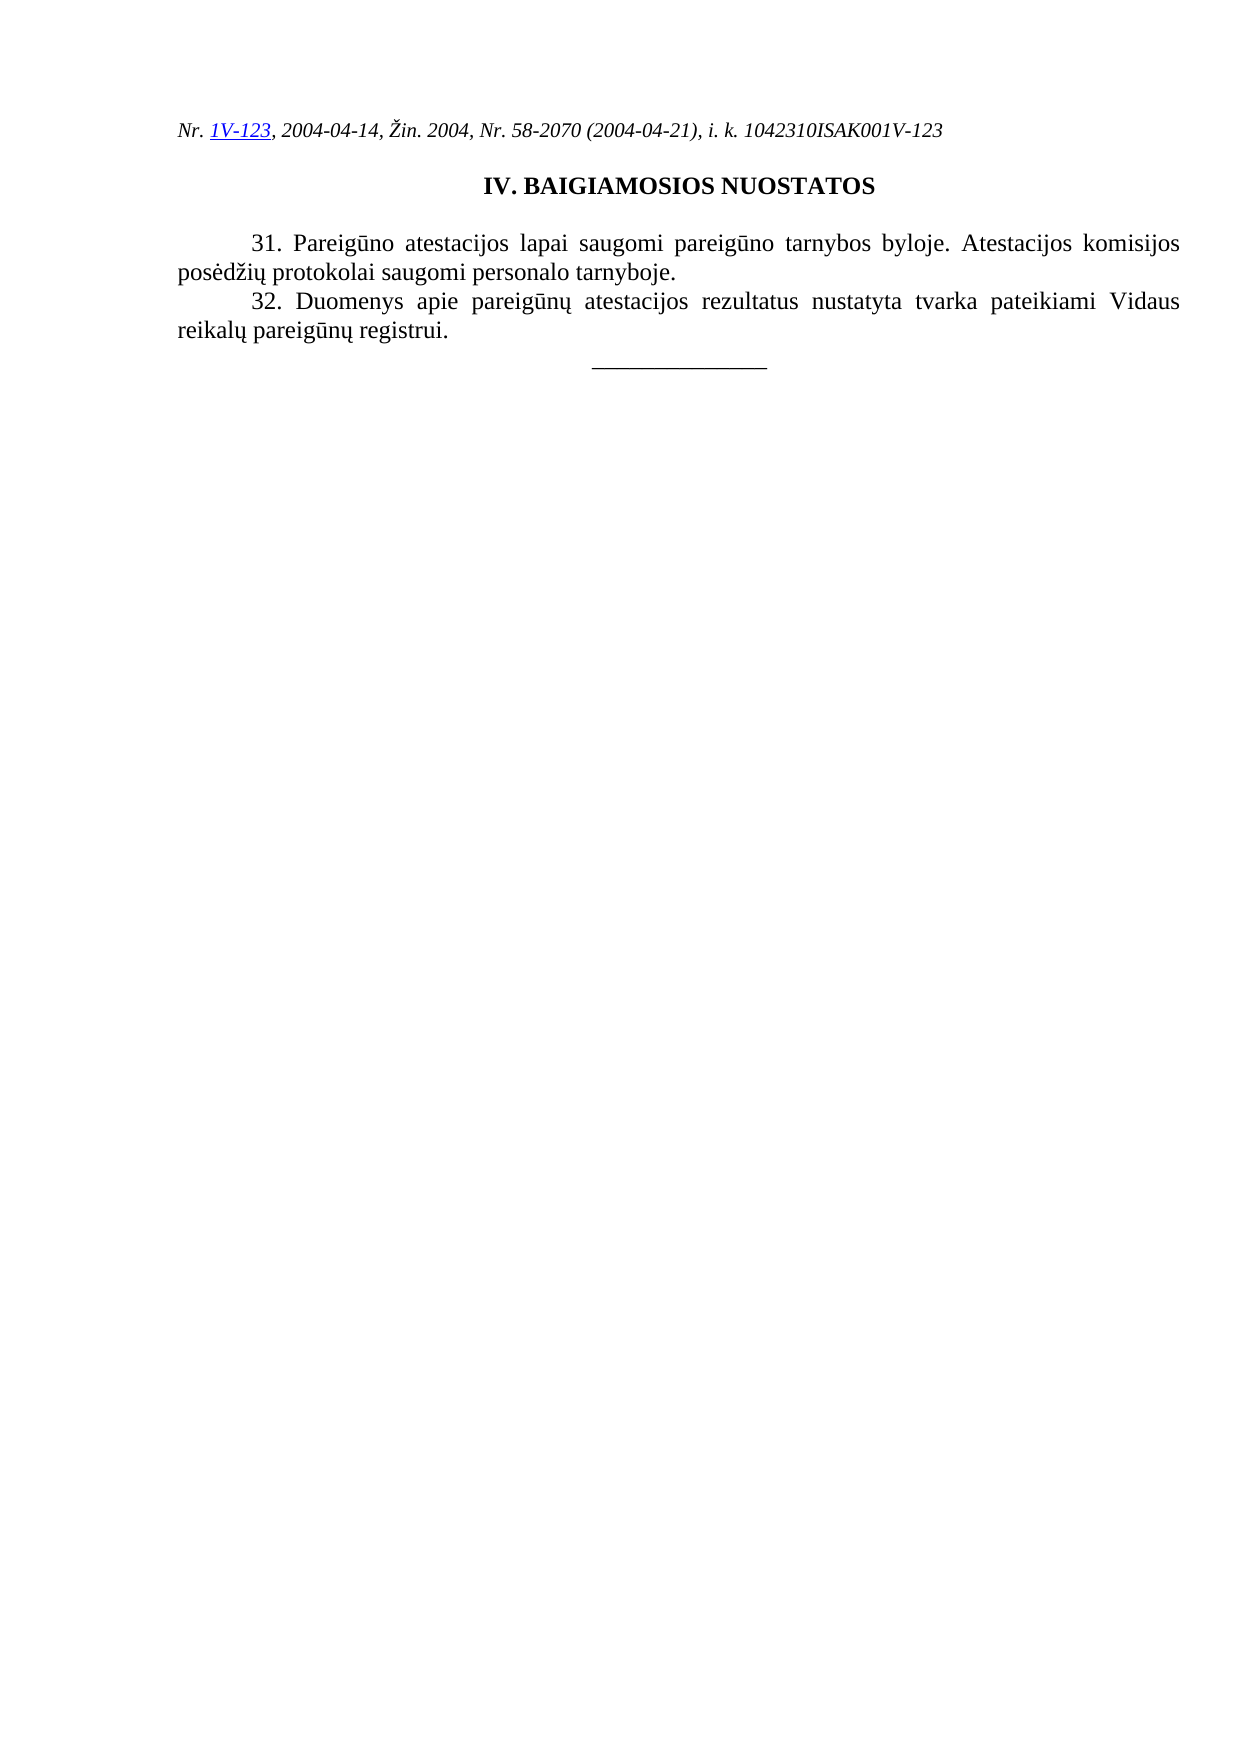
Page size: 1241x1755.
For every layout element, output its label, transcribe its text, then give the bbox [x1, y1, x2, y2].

text ______________ [177, 343, 1181, 372]
text Nr. 1V-123, 2004-04-14, Žin. 2004, Nr. 58-2070 (2004-04-21), i. k. 1042310ISAK001V-123 [177, 118, 1181, 142]
text IV. BAIGIAMOSIOS NUOSTATOS [177, 171, 1181, 200]
text 31. Pareigūno atestacijos lapai saugomi pareigūno tarnybos byloje. Atestacijos komisijos posėdžių protokolai saugomi personalo tarnyboje. [177, 228, 1181, 286]
text 32. Duomenys apie pareigūnų atestacijos rezultatus nustatyta tvarka pateikiami Vidaus reikalų pareigūnų registrui. [177, 286, 1181, 343]
